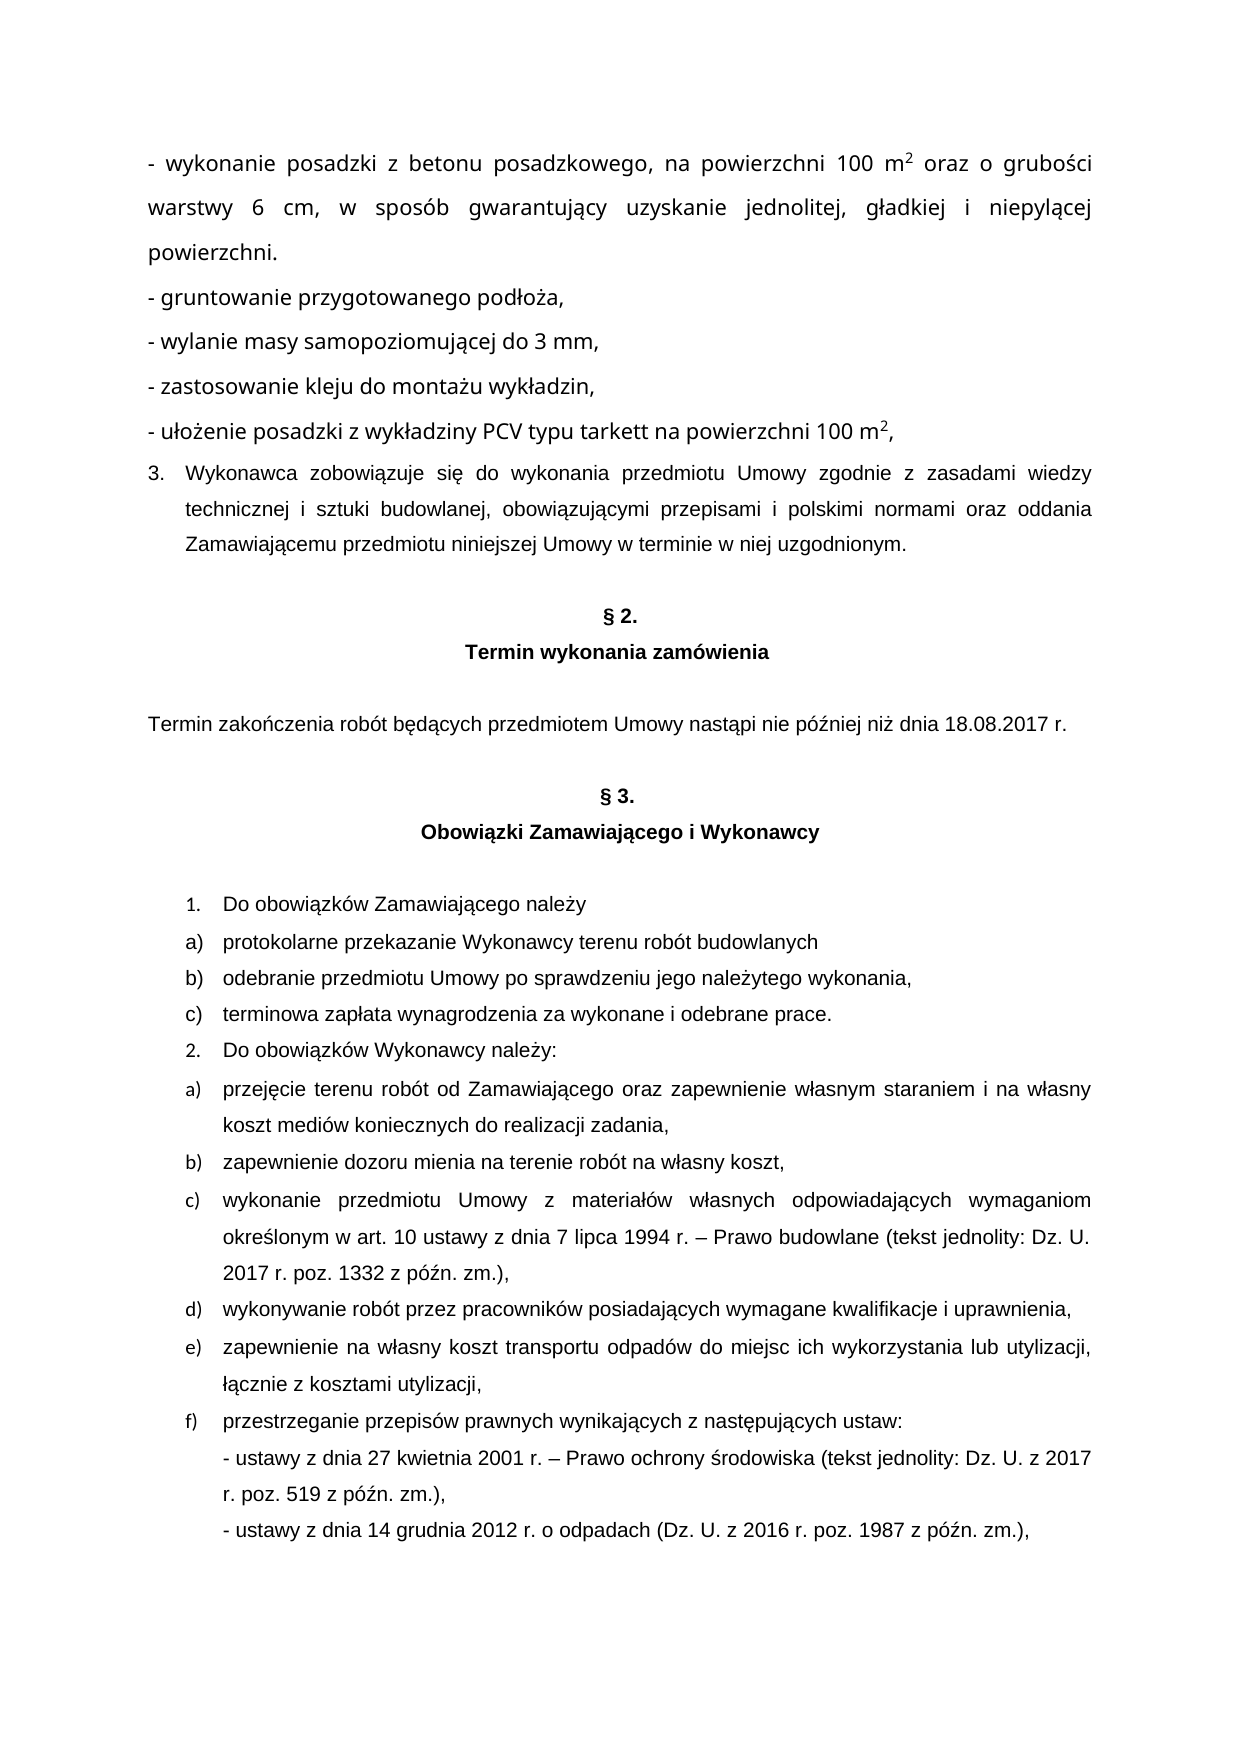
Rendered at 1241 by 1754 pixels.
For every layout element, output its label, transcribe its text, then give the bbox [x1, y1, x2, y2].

text - wylanie masy samopoziomującej do 3 mm, [148, 326, 1093, 356]
text § 3. [148, 784, 1093, 808]
list przejęcie terenu robót od Zamawiającego oraz zapewnienie własnym staraniem i na własny koszt mediów koniecznych do realizacji zadania, [185, 1076, 1093, 1137]
list wykonanie przedmiotu Umowy z materiałów własnych odpowiadających wymaganiom określonym w art. 10 ustawy z dnia 7 lipca 1994 r. – Prawo budowlane (tekst jednolity: Dz. U. 2017 r. poz. 1332 z późn. zm.), [185, 1187, 1093, 1284]
list zapewnienie dozoru mienia na terenie robót na własny koszt, [185, 1149, 1093, 1174]
list protokolarne przekazanie Wykonawcy terenu robót budowlanych [185, 930, 1093, 954]
list Do obowiązków Wykonawcy należy: [185, 1038, 1093, 1063]
list odebranie przedmiotu Umowy po sprawdzeniu jego należytego wykonania, [185, 966, 1093, 990]
text Obowiązki Zamawiającego i Wykonawcy [148, 820, 1093, 844]
list przestrzeganie przepisów prawnych wynikających z następujących ustaw: [185, 1408, 1093, 1433]
text Termin zakończenia robót będących przedmiotem Umowy nastąpi nie później niż dnia 18.08.2017 r. [148, 712, 1093, 736]
text Termin wykonania zamówienia [148, 640, 1093, 664]
list zapewnienie na własny koszt transportu odpadów do miejsc ich wykorzystania lub utylizacji, łącznie z kosztami utylizacji, [185, 1334, 1093, 1396]
list Wykonawca zobowiązuje się do wykonania przedmiotu Umowy zgodnie z zasadami wiedzy technicznej i sztuki budowlanej, obowiązującymi przepisami i polskimi normami oraz oddania Zamawiającemu przedmiotu niniejszej Umowy w terminie w niej uzgodnionym. [148, 460, 1093, 556]
text - gruntowanie przygotowanego podłoża, [148, 282, 1093, 311]
text - zastosowanie kleju do montażu wykładzin, [148, 371, 1093, 401]
text - ustawy z dnia 27 kwietnia 2001 r. – Prawo ochrony środowiska (tekst jednolity: Dz. U. z 2017 r. poz. 519 z późn. zm.), [223, 1446, 1093, 1506]
text § 2. [148, 604, 1093, 628]
text - ułożenie posadzki z wykładziny PCV typu tarkett na powierzchni 100 m2, [148, 416, 1093, 446]
list Do obowiązków Zamawiającego należy [185, 892, 1093, 917]
list terminowa zapłata wynagrodzenia za wykonane i odebrane prace. [185, 1002, 1093, 1026]
text - wykonanie posadzki z betonu posadzkowego, na powierzchni 100 m2 oraz o grubości warstwy 6 cm, w sposób gwarantujący uzyskanie jednolitej, gładkiej i niepylącej powierzchni. [148, 148, 1093, 267]
list wykonywanie robót przez pracowników posiadających wymagane kwalifikacje i uprawnienia, [185, 1296, 1093, 1322]
text - ustawy z dnia 14 grudnia 2012 r. o odpadach (Dz. U. z 2016 r. poz. 1987 z późn. zm.), [223, 1518, 1093, 1542]
